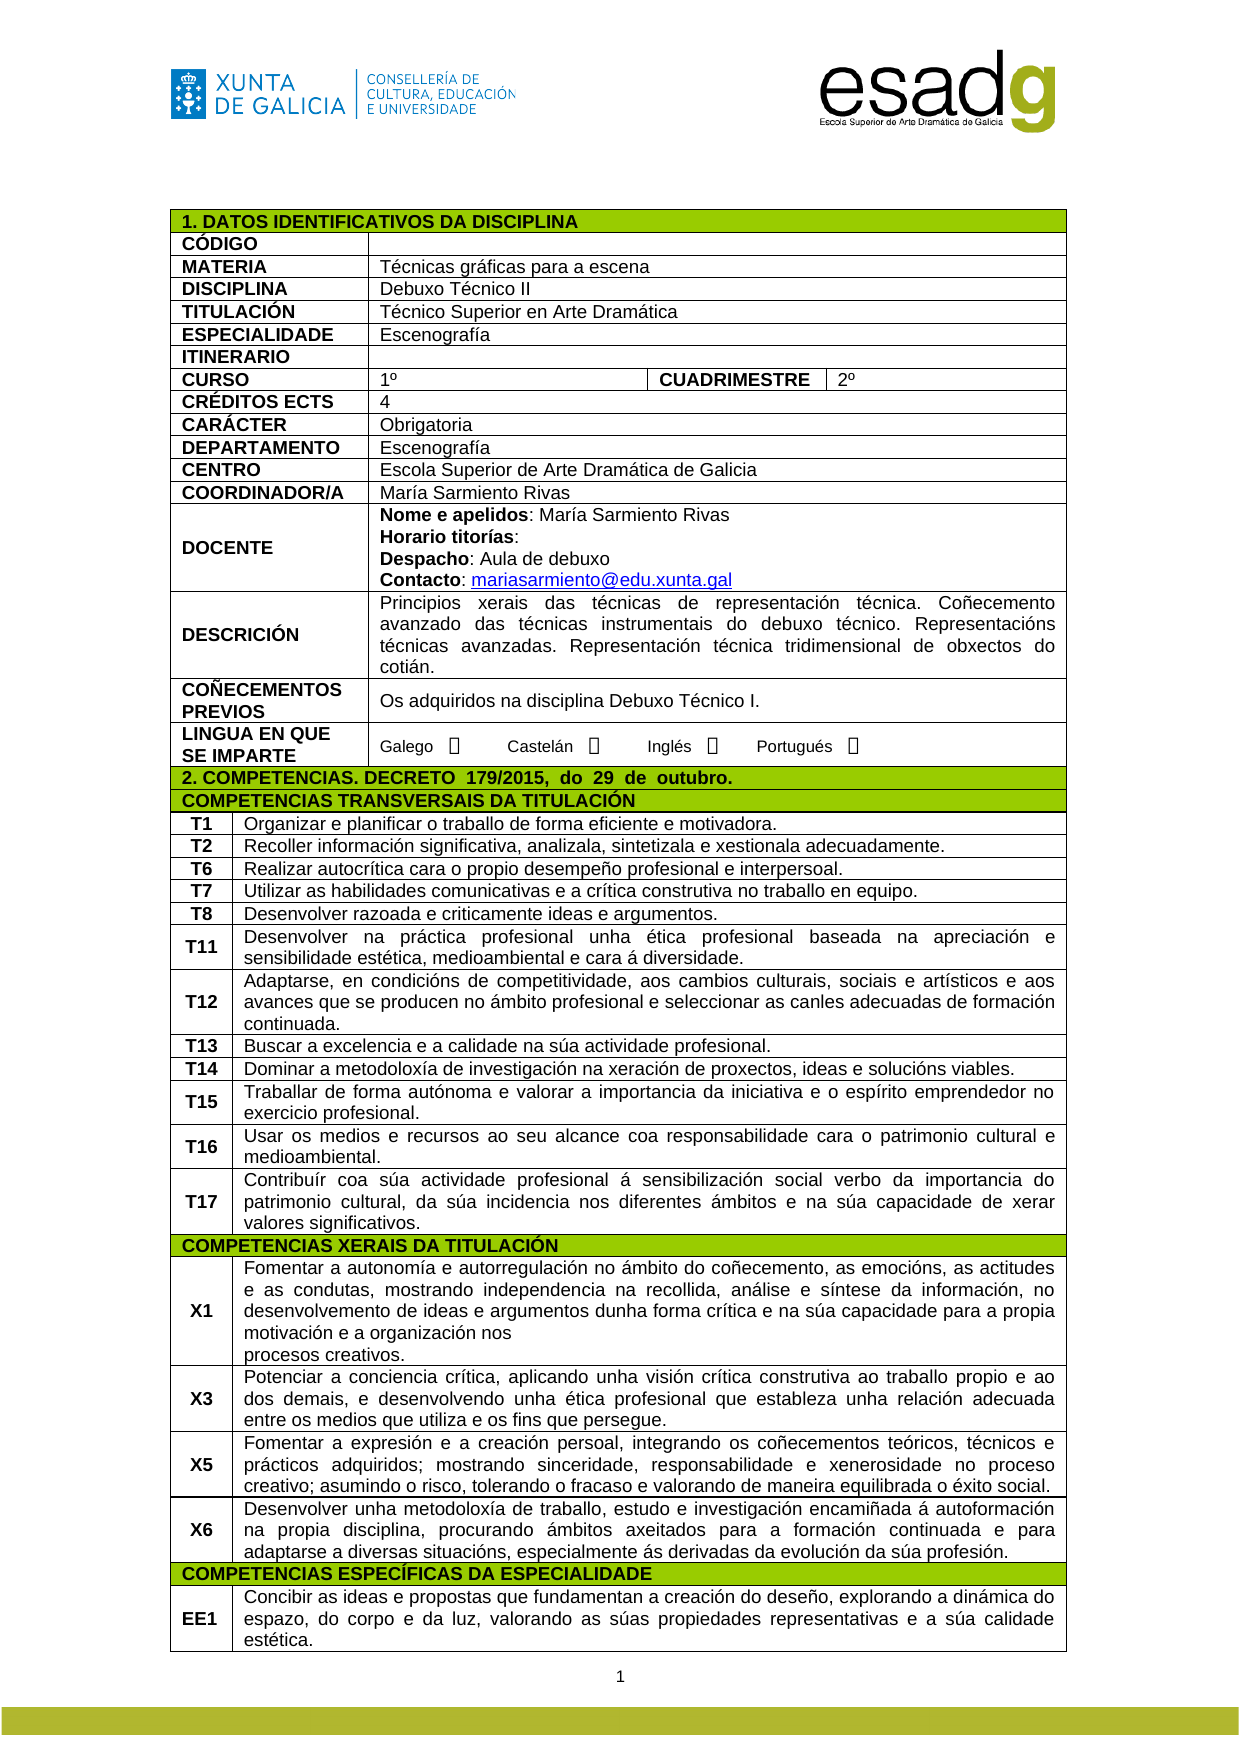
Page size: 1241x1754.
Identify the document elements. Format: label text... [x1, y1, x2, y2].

table_cell T2 [171, 835, 232, 857]
table_cell ESPECIALIDADE [171, 324, 368, 345]
table_cell EE1 [171, 1586, 232, 1651]
picture [1, 1707, 1239, 1735]
table_cell [369, 233, 1066, 254]
table_header 1. DATOS IDENTIFICATIVOS DA DISCIPLINA [171, 210, 1066, 232]
table_cell Escola Superior de Arte Dramática de Galicia [369, 459, 1066, 481]
table_cell T1 [171, 813, 232, 834]
table_cell DEPARTAMENTO [171, 436, 368, 458]
table_cell T14 [171, 1058, 232, 1079]
table_cell Fomentar a expresión e a creación persoal, integrando os coñecementos teóricos, técnicos e prácticos adquiridos; mostrando sinceridade, responsabilidade e xenerosidade no proceso creativo; asumindo o risco, tolerando o fracaso e valorando de maneira equilibrada o éxito social. [233, 1432, 1066, 1496]
table_cell Realizar autocrítica cara o propio desempeño profesional e interpersoal. [233, 858, 1066, 879]
table_cell Escenografía [369, 324, 1066, 345]
table_cell [369, 346, 1066, 368]
table_cell X5 [171, 1432, 232, 1496]
table_cell María Sarmiento Rivas [369, 482, 1066, 503]
table_cell Técnico Superior en Arte Dramática [369, 301, 1066, 322]
table_cell 2. COMPETENCIAS. DECRETO 179/2015, do 29 de outubro. [171, 767, 1066, 789]
table_cell Galego  Castelán  Inglés  Portugués  [369, 723, 1066, 766]
table_cell COMPETENCIAS TRANSVERSAIS DA TITULACIÓN [171, 790, 1066, 811]
table_cell COMPETENCIAS XERAIS DA TITULACIÓN [171, 1235, 1066, 1256]
table_cell Fomentar a autonomía e autorregulación no ámbito do coñecemento, as emocións, as actitudes e as condutas, mostrando independencia na recollida, análise e síntese da información, no desenvolvemento de ideas e argumentos dunha forma crítica e na súa capacidade para a propia motivación e a organización nos procesos creativos. [233, 1257, 1066, 1365]
table_cell MATERIA [171, 256, 368, 277]
table_cell COORDINADOR/A [171, 482, 368, 503]
table_cell Os adquiridos na disciplina Debuxo Técnico I. [369, 679, 1066, 722]
table_cell Desenvolver unha metodoloxía de traballo, estudo e investigación encamiñada á autoformación na propia disciplina, procurando ámbitos axeitados para a formación continuada e para adaptarse a diversas situacións, especialmente ás derivadas da evolución da súa profesión. [233, 1498, 1066, 1562]
table_cell DESCRICIÓN [171, 592, 368, 678]
table_cell Recoller información significativa, analizala, sintetizala e xestionala adecuadamente. [233, 835, 1066, 857]
table_cell X6 [171, 1498, 232, 1562]
table_cell Usar os medios e recursos ao seu alcance coa responsabilidade cara o patrimonio cultural e medioambiental. [233, 1125, 1066, 1168]
table_cell T12 [171, 970, 232, 1034]
table_cell T8 [171, 903, 232, 924]
table_cell Desenvolver razoada e criticamente ideas e argumentos. [233, 903, 1066, 924]
table_cell Principios xerais das técnicas de representación técnica. Coñecemento avanzado das técnicas instrumentais do debuxo técnico. Representacións técnicas avanzadas. Representación técnica tridimensional de obxectos do cotián. [369, 592, 1066, 678]
table_cell TITULACIÓN [171, 301, 368, 322]
table_cell X3 [171, 1366, 232, 1431]
table_cell Escenografía [369, 436, 1066, 458]
table_cell Concibir as ideas e propostas que fundamentan a creación do deseño, explorando a dinámica do espazo, do corpo e da luz, valorando as súas propiedades representativas e a súa calidade estética. [233, 1586, 1066, 1651]
table_cell Adaptarse, en condicións de competitividade, aos cambios culturais, sociais e artísticos e aos avances que se producen no ámbito profesional e seleccionar as canles adecuadas de formación continuada. [233, 970, 1066, 1034]
table_cell Obrigatoria [369, 414, 1066, 435]
table_cell Dominar a metodoloxía de investigación na xeración de proxectos, ideas e solucións viables. [233, 1058, 1066, 1079]
table_cell Debuxo Técnico II [369, 278, 1066, 300]
table_cell Nome e apelidos: María Sarmiento Rivas Horario titorías: Despacho: Aula de debuxo Contacto: mariasarmiento@edu.xunta.gal [369, 504, 1066, 591]
table_cell T13 [171, 1035, 232, 1057]
picture [819, 49, 1055, 133]
table_cell DOCENTE [171, 504, 368, 591]
table_cell 4 [369, 391, 1066, 413]
table_cell Traballar de forma autónoma e valorar a importancia da iniciativa e o espírito emprendedor no exercicio profesional. [233, 1081, 1066, 1124]
table_cell Buscar a excelencia e a calidade na súa actividade profesional. [233, 1035, 1066, 1057]
picture [171, 69, 515, 119]
table_cell COÑECEMENTOS PREVIOS [171, 679, 368, 722]
table_cell T17 [171, 1169, 232, 1233]
table_cell Contribuír coa súa actividade profesional á sensibilización social verbo da importancia do patrimonio cultural, da súa incidencia nos diferentes ámbitos e na súa capacidade de xerar valores significativos. [233, 1169, 1066, 1233]
table_cell CUADRIMESTRE [648, 369, 826, 390]
table_cell T16 [171, 1125, 232, 1168]
table_cell CENTRO [171, 459, 368, 481]
table_cell ITINERARIO [171, 346, 368, 368]
table_cell X1 [171, 1257, 232, 1365]
table_cell 1º [369, 369, 647, 390]
table_cell Organizar e planificar o traballo de forma eficiente e motivadora. [233, 813, 1066, 834]
table_cell Potenciar a conciencia crítica, aplicando unha visión crítica construtiva ao traballo propio e ao dos demais, e desenvolvendo unha ética profesional que estableza unha relación adecuada entre os medios que utiliza e os fins que persegue. [233, 1366, 1066, 1431]
table_cell Desenvolver na práctica profesional unha ética profesional baseada na apreciación e sensibilidade estética, medioambiental e cara á diversidade. [233, 925, 1066, 968]
table_cell Técnicas gráficas para a escena [369, 256, 1066, 277]
table_cell T15 [171, 1081, 232, 1124]
table_cell 2º [827, 369, 1066, 390]
table_cell DISCIPLINA [171, 278, 368, 300]
table_cell LINGUA EN QUE SE IMPARTE [171, 723, 368, 766]
table_cell COMPETENCIAS ESPECÍFICAS DA ESPECIALIDADE [171, 1563, 1066, 1585]
table_cell T6 [171, 858, 232, 879]
table_cell T7 [171, 880, 232, 902]
table_cell CARÁCTER [171, 414, 368, 435]
table_cell CURSO [171, 369, 368, 390]
table_cell CRÉDITOS ECTS [171, 391, 368, 413]
table_cell Utilizar as habilidades comunicativas e a crítica construtiva no traballo en equipo. [233, 880, 1066, 902]
table_cell CÓDIGO [171, 233, 368, 254]
table_cell T11 [171, 925, 232, 968]
